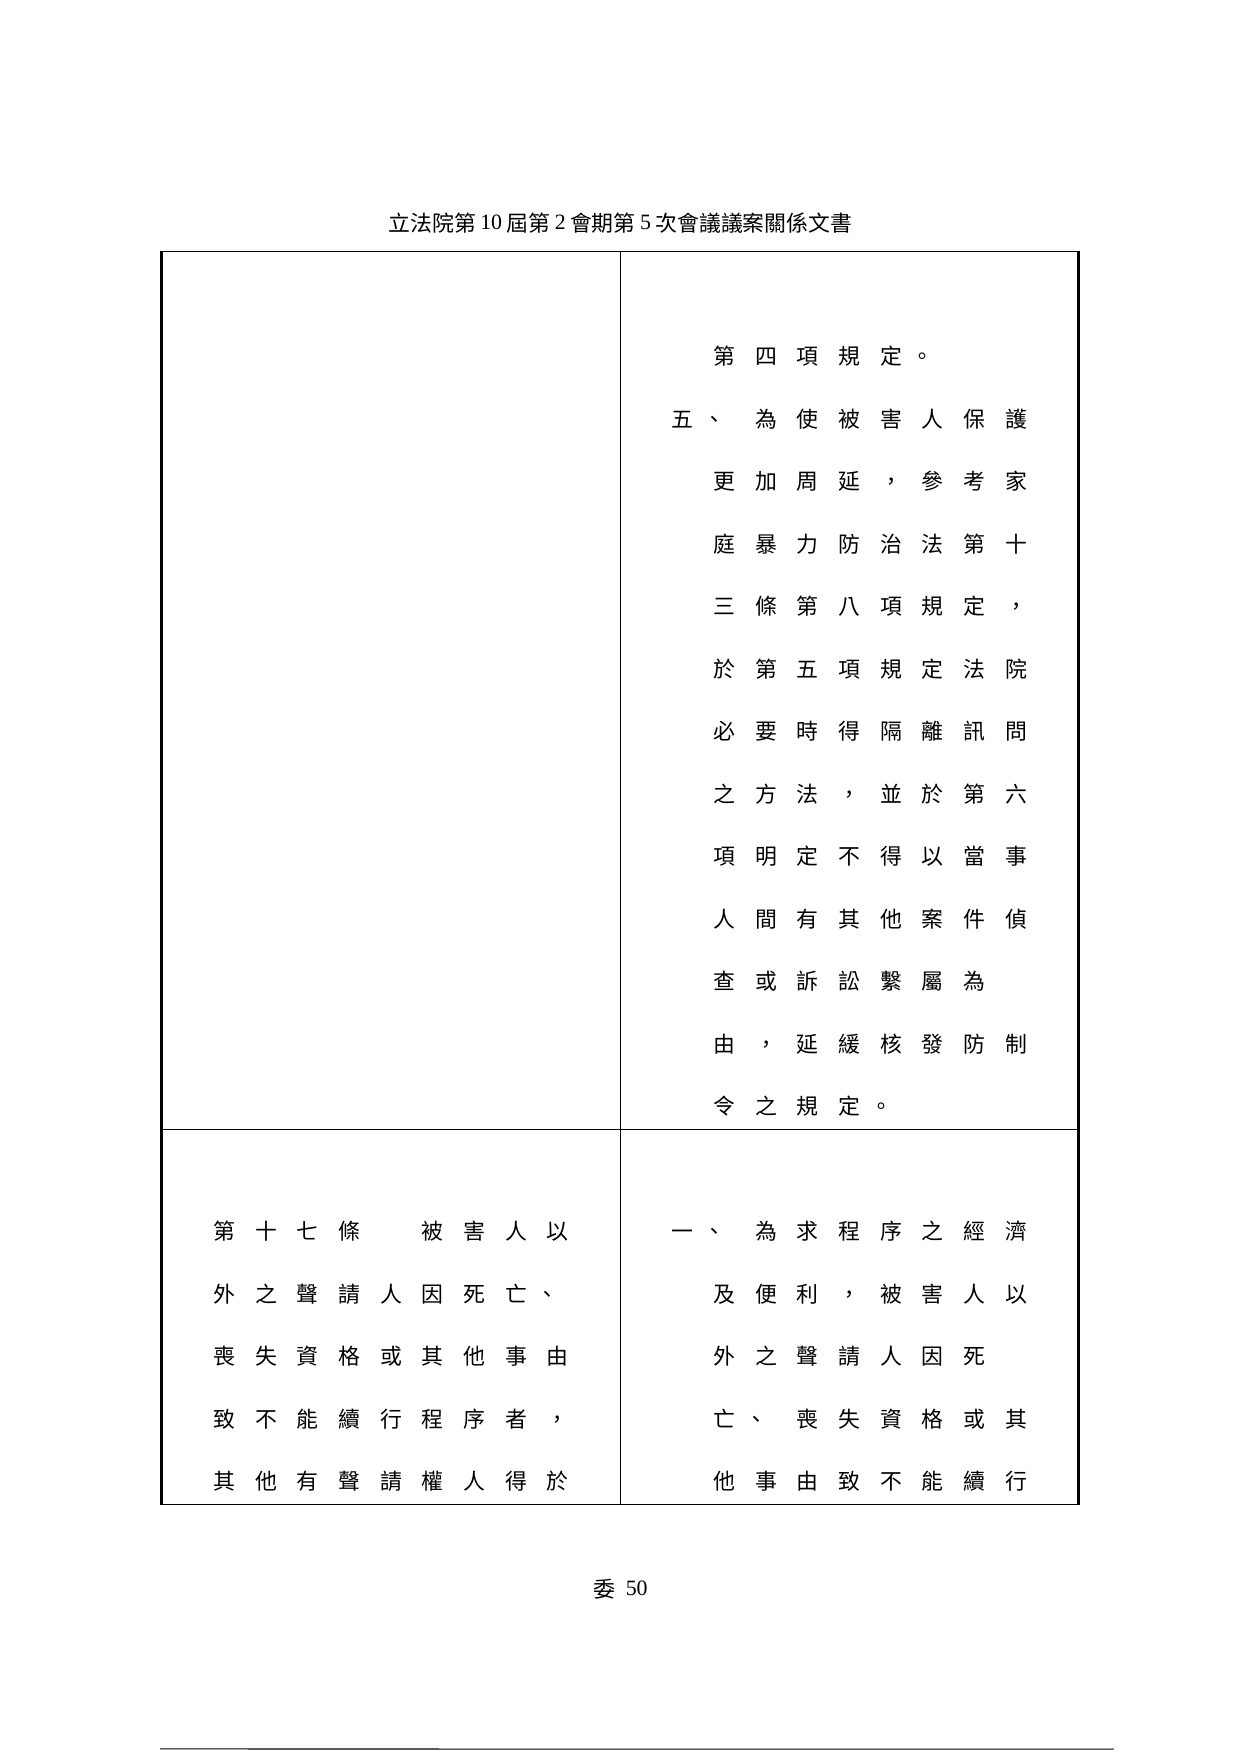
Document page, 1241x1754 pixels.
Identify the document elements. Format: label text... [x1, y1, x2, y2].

table_cell 第十七條 被害人以外之聲請人因死亡、喪失資格或其他事由致不能續行程序者，其他有聲請權人得於 [163, 1130, 620, 1504]
table_cell 第四項規定。 五、為使被害人保護更加周延，參考家庭暴力防治法第十三條第八項規定，於第五項規定法院必要時得隔離訊問之方法，並於第六項明定不得以當事人間有其他案件偵查或訴訟繫屬為由，延緩核發防制令之規定。 [621, 252, 1077, 1129]
table_cell [163, 252, 620, 1129]
table_cell 一、為求程序之經濟及便利，被害人以外之聲請人因死亡、喪失資格或其他事由致不能續行 [621, 1130, 1077, 1504]
